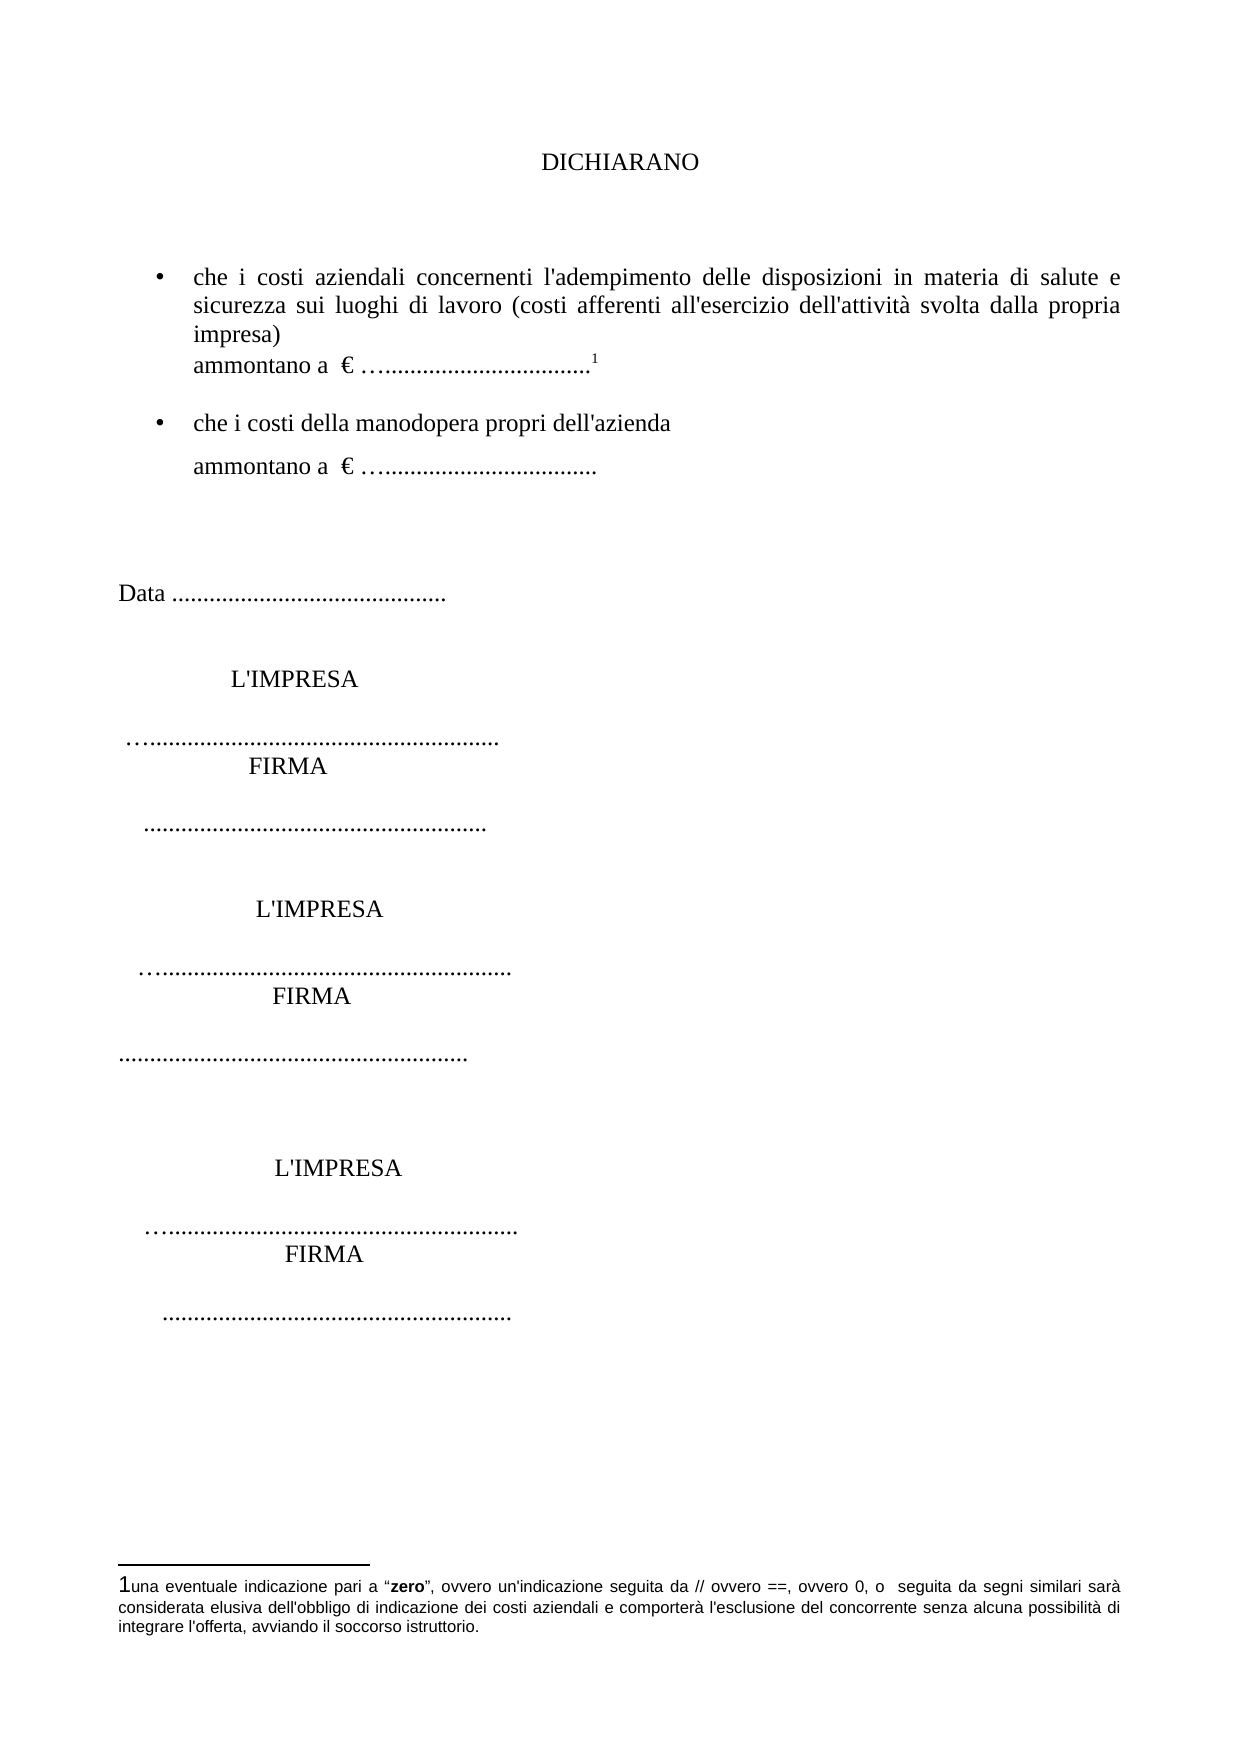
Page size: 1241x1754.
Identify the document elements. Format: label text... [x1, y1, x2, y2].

text …........................................................ [118, 722, 1122, 751]
text Data ............................................ [118, 578, 1122, 607]
text FIRMA [118, 981, 1122, 1009]
text L'IMPRESA [118, 894, 1122, 923]
text FIRMA [118, 1239, 1122, 1268]
text L'IMPRESA [118, 1153, 1122, 1182]
list ammontano a € …................................. [156, 348, 1122, 379]
text ....................................................... [118, 808, 1122, 837]
text …........................................................ [118, 952, 1122, 981]
text FIRMA [118, 751, 1122, 779]
text ........................................................ [118, 1038, 1122, 1067]
text …........................................................ [118, 1211, 1122, 1239]
list una eventuale indicazione pari a “zero”, ovvero un'indicazione seguita da // ovvero ==, ovvero 0, o seguita da segni similari sarà considerata elusiva dell'obbligo di indicazione dei costi aziendali e comporterà l'esclusione del concorrente senza alcuna possibilità di integrare l'offerta, avviando il soccorso istruttorio. [118, 1571, 1122, 1636]
list ammontano a € ….................................. [156, 451, 1122, 480]
text ........................................................ [118, 1297, 1122, 1326]
list che i costi aziendali concernenti l'adempimento delle disposizioni in materia di salute e sicurezza sui luoghi di lavoro (costi afferenti all'esercizio dell'attività svolta dalla propria impresa) [156, 262, 1122, 348]
list che i costi della manodopera propri dell'azienda [156, 408, 1122, 437]
text L'IMPRESA [118, 664, 1122, 693]
text DICHIARANO [118, 147, 1122, 176]
